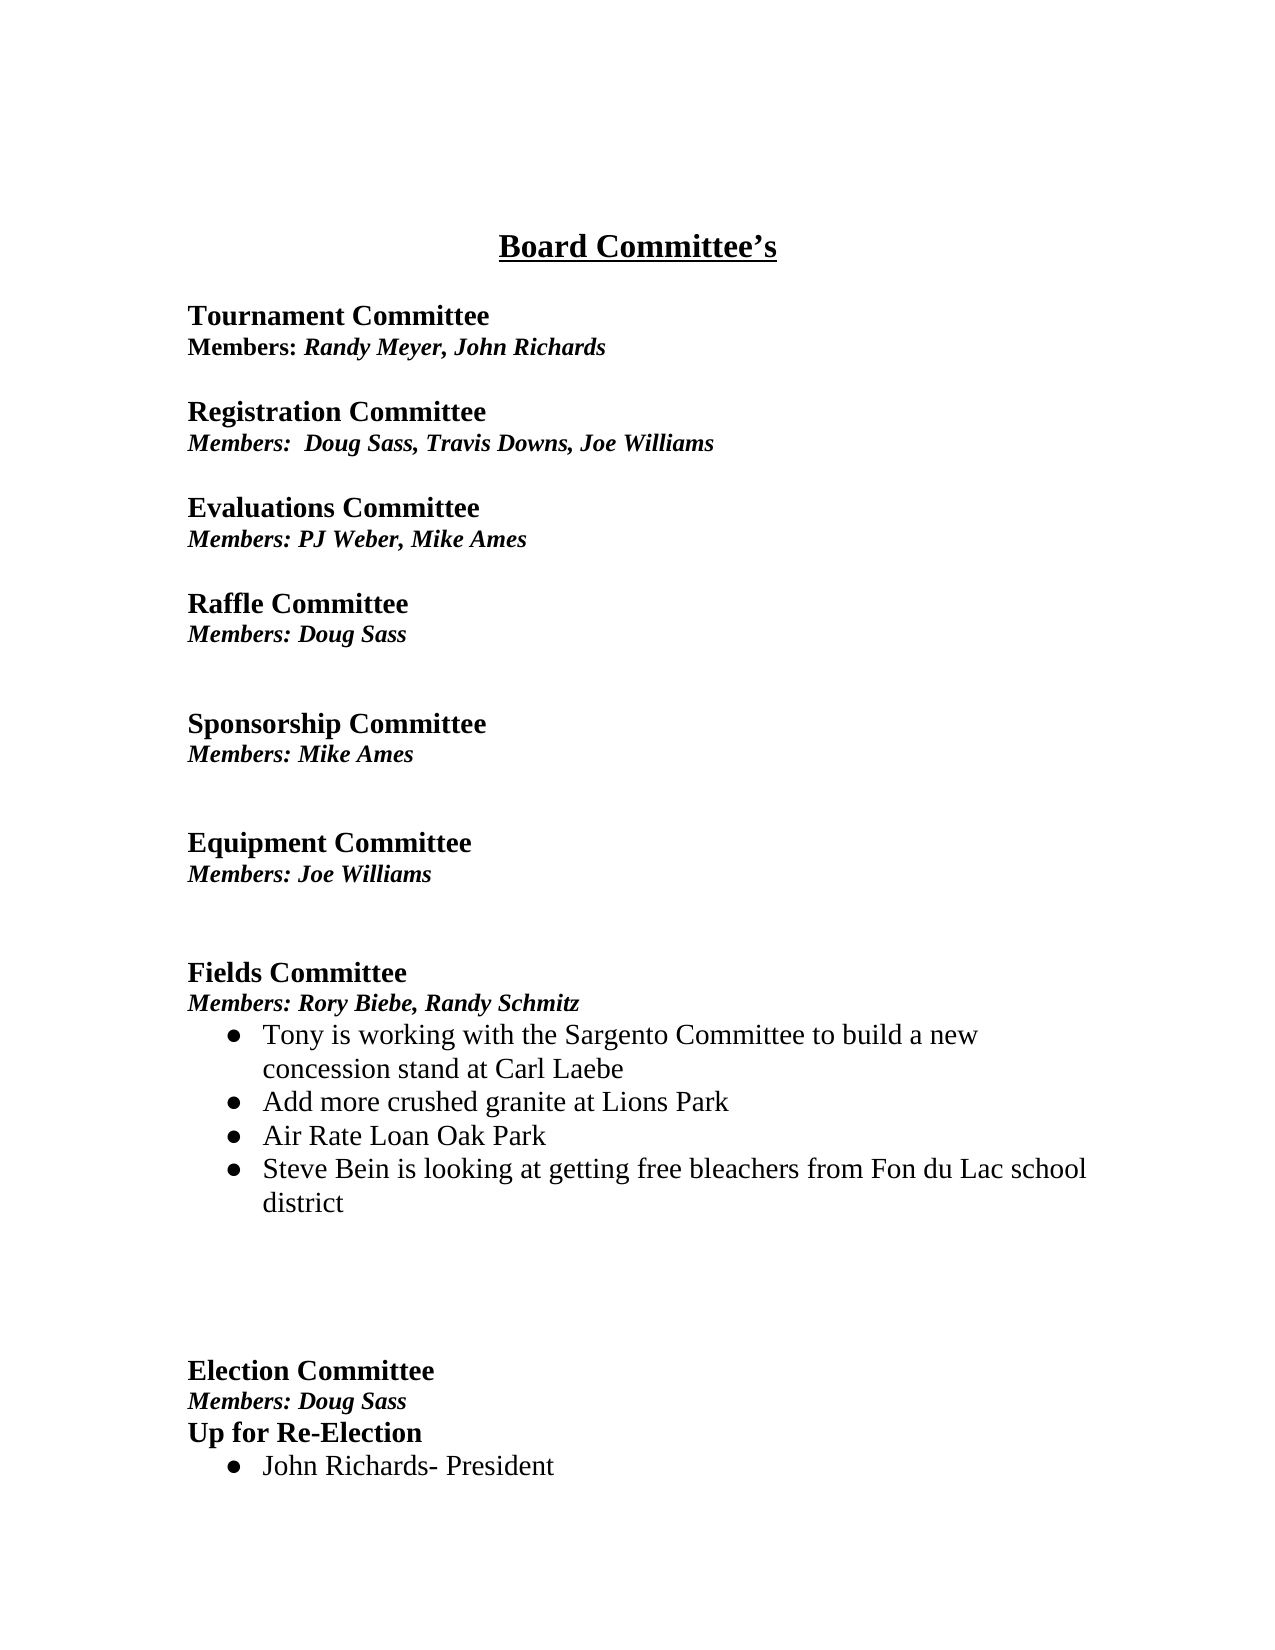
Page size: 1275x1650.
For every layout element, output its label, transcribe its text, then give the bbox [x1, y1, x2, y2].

text Members: Doug Sass [187, 619, 1087, 648]
text Members: Joe Williams [187, 859, 1087, 888]
list John Richards- President [225, 1448, 1087, 1482]
list Tony is working with the Sargento Committee to build a new concession stand at Carl Laebe [225, 1017, 1087, 1084]
text Members: PJ Weber, Mike Ames [187, 524, 1087, 552]
text Raffle Committee [187, 586, 1087, 619]
text Registration Committee [187, 394, 1087, 428]
text Board Committee’s [187, 227, 1087, 265]
text Evaluations Committee [187, 490, 1087, 524]
list Air Rate Loan Oak Park [225, 1118, 1087, 1151]
text Members: Mike Ames [187, 739, 1087, 768]
list Add more crushed granite at Lions Park [225, 1084, 1087, 1118]
text Members: Rory Biebe, Randy Schmitz [187, 988, 1087, 1017]
text Equipment Committee [187, 826, 1087, 859]
text Tournament Committee [187, 298, 1087, 332]
text Members: Randy Meyer, John Richards [187, 332, 1087, 361]
list Steve Bein is looking at getting free bleachers from Fon du Lac school district [225, 1151, 1087, 1218]
text Members: Doug Sass [187, 1386, 1087, 1415]
text Election Committee [187, 1353, 1087, 1386]
text Sponsorship Committee [187, 706, 1087, 739]
text Members: Doug Sass, Travis Downs, Joe Williams [187, 428, 1087, 457]
text Up for Re-Election [187, 1415, 1087, 1448]
text Fields Committee [187, 955, 1087, 988]
